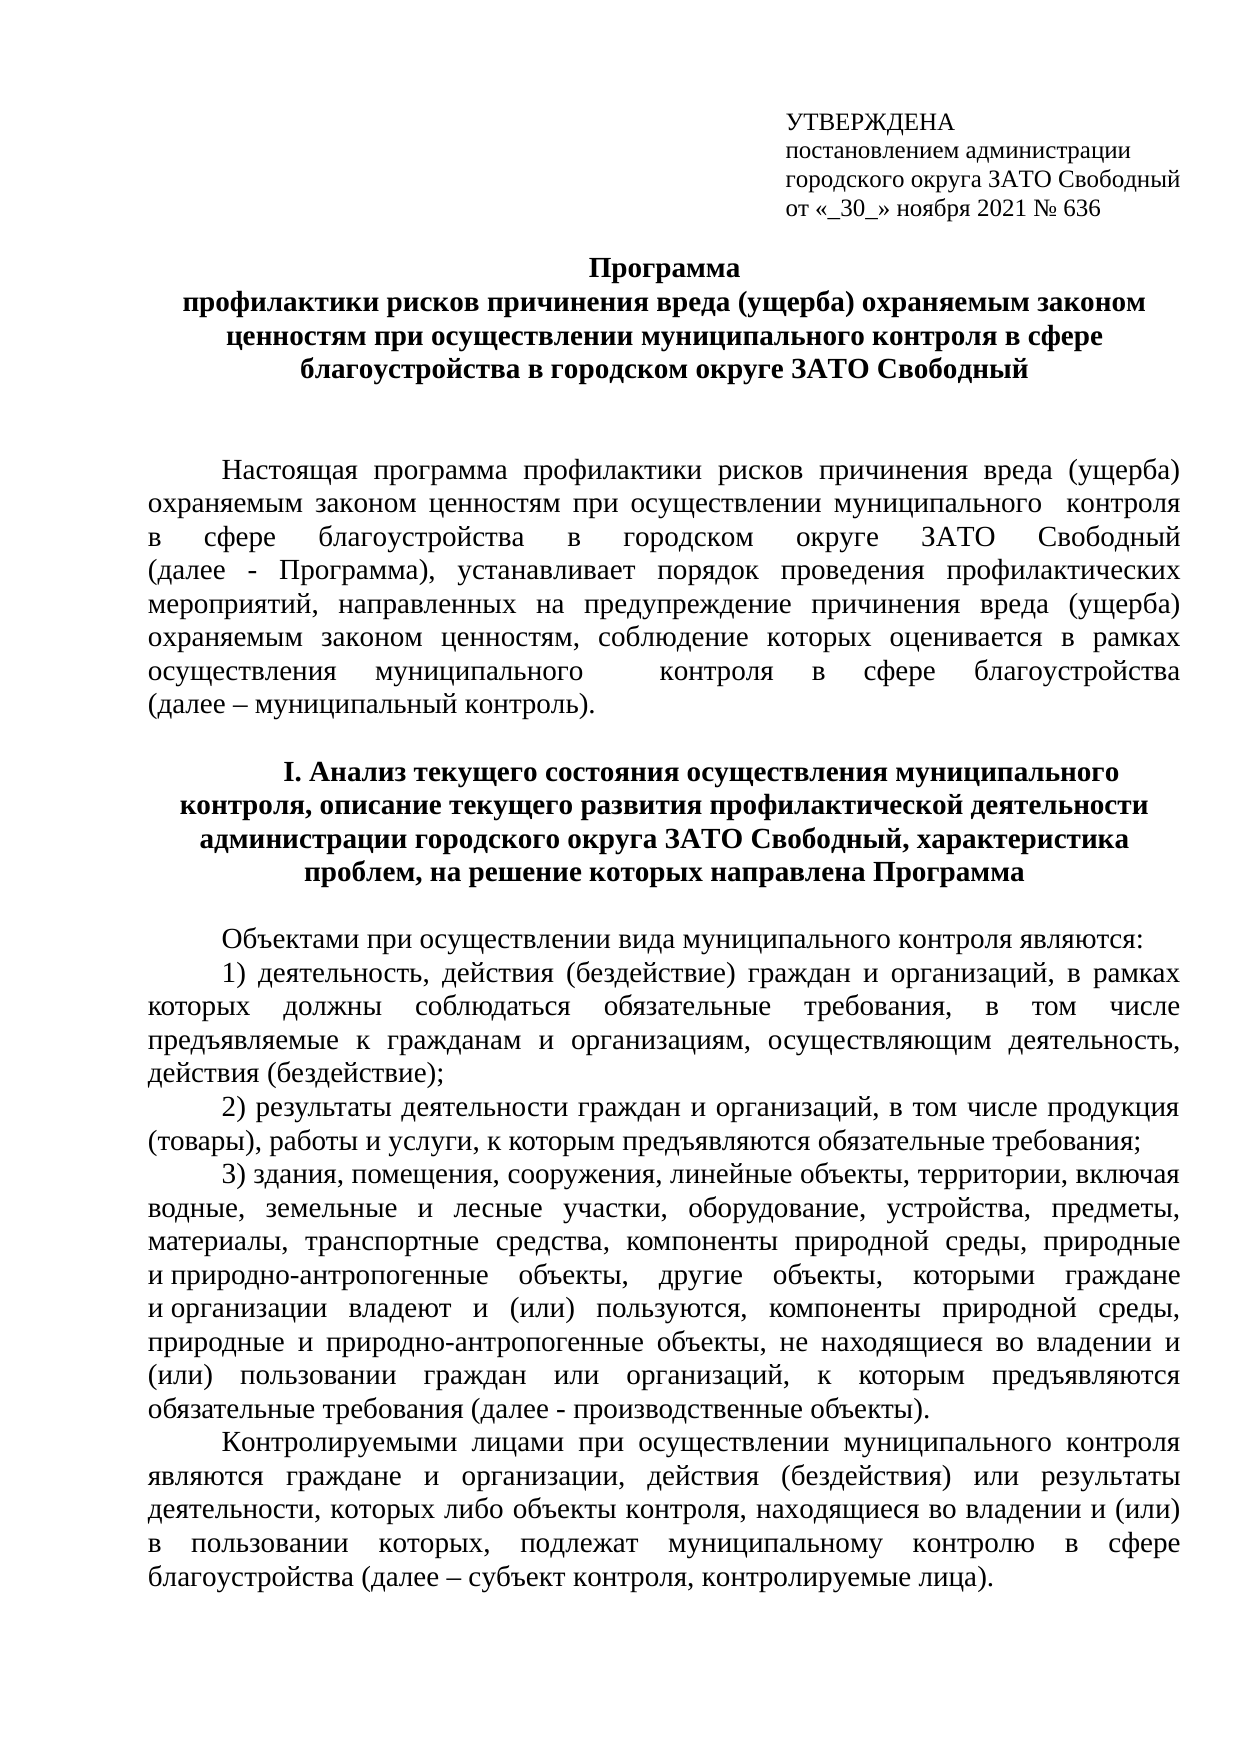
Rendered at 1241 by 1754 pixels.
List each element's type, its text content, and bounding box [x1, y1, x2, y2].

text городского округа ЗАТО Свободный [720, 164, 1181, 193]
text от «_30_» ноября 2021 № 636 [720, 193, 1181, 222]
text постановлением администрации [720, 136, 1181, 164]
text профилактики рисков причинения вреда (ущерба) охраняемым законом ценностям при осуществлении муниципального контроля в сфере благоустройства в городском округе ЗАТО Свободный [148, 284, 1181, 385]
text 1) деятельность, действия (бездействие) граждан и организаций, в рамках которых должны соблюдаться обязательные требования, в том числе предъявляемые к гражданам и организациям, осуществляющим деятельность, действия (бездействие); [148, 955, 1181, 1089]
text Объектами при осуществлении вида муниципального контроля являются: [148, 921, 1181, 955]
text Программа [148, 251, 1181, 284]
text I. Анализ текущего состояния осуществления муниципального контроля, описание текущего развития профилактической деятельности администрации городского округа ЗАТО Свободный, характеристика проблем, на решение которых направлена Программа [148, 754, 1181, 888]
text Настоящая программа профилактики рисков причинения вреда (ущерба) охраняемым законом ценностям при осуществлении муниципального контроля в сфере благоустройства в городском округе ЗАТО Свободный (далее - Программа), устанавливает порядок проведения профилактических мероприятий, направленных на предупреждение причинения вреда (ущерба) охраняемым законом ценностям, соблюдение которых оценивается в рамках осуществления муниципального контроля в сфере благоустройства (далее – муниципальный контроль). [148, 452, 1181, 720]
text УТВЕРЖДЕНА [148, 107, 1181, 136]
text Контролируемыми лицами при осуществлении муниципального контроля являются граждане и организации, действия (бездействия) или результаты деятельности, которых либо объекты контроля, находящиеся во владении и (или) в пользовании которых, подлежат муниципальному контролю в сфере благоустройства (далее – субъект контроля, контролируемые лица). [148, 1424, 1181, 1592]
text 2) результаты деятельности граждан и организаций, в том числе продукция (товары), работы и услуги, к которым предъявляются обязательные требования; [148, 1089, 1181, 1156]
text 3) здания, помещения, сооружения, линейные объекты, территории, включая водные, земельные и лесные участки, оборудование, устройства, предметы, материалы, транспортные средства, компоненты природной среды, природные и природно-антропогенные объекты, другие объекты, которыми граждане и организации владеют и (или) пользуются, компоненты природной среды, природные и природно-антропогенные объекты, не находящиеся во владении и (или) пользовании граждан или организаций, к которым предъявляются обязательные требования (далее - производственные объекты). [148, 1156, 1181, 1424]
